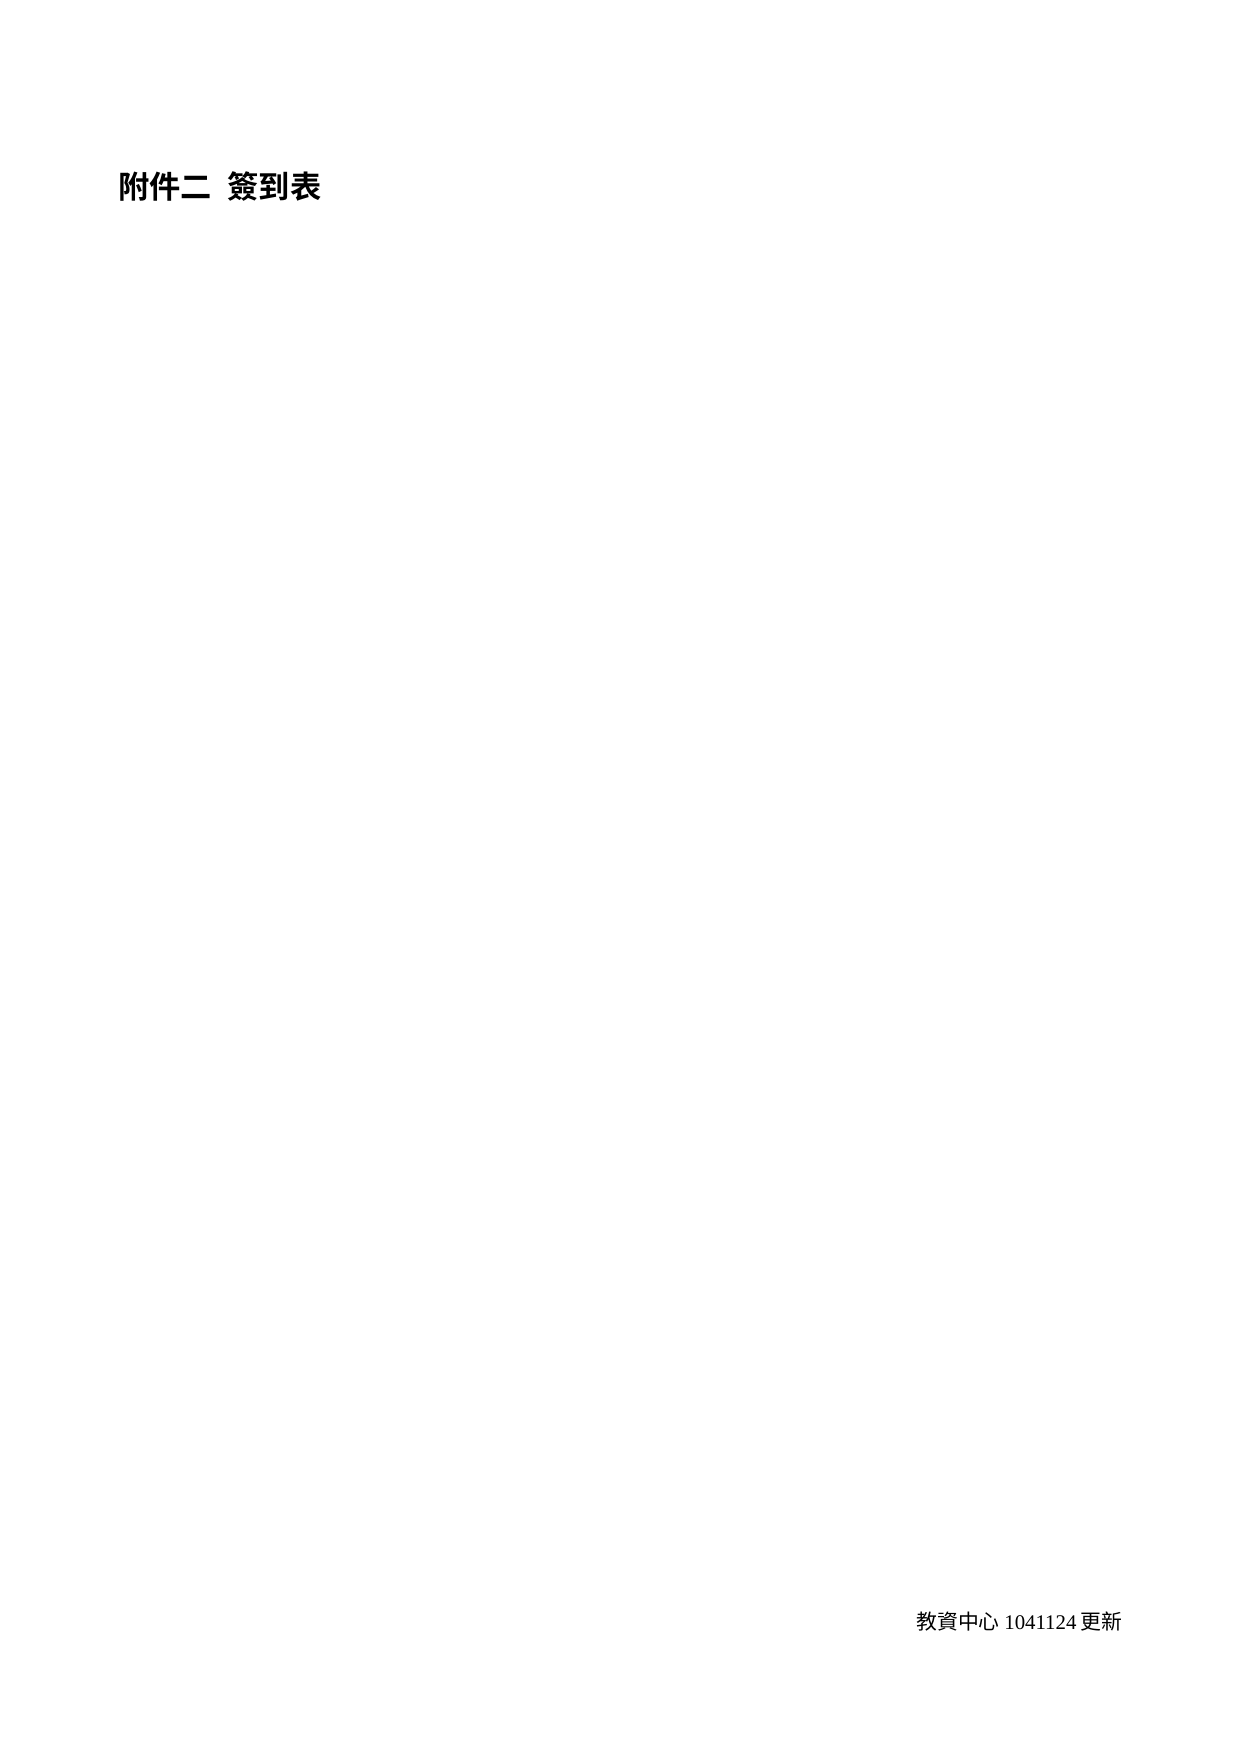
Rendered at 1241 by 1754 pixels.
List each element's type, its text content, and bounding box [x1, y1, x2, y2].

text 附件二 簽到表 [118, 143, 1122, 206]
